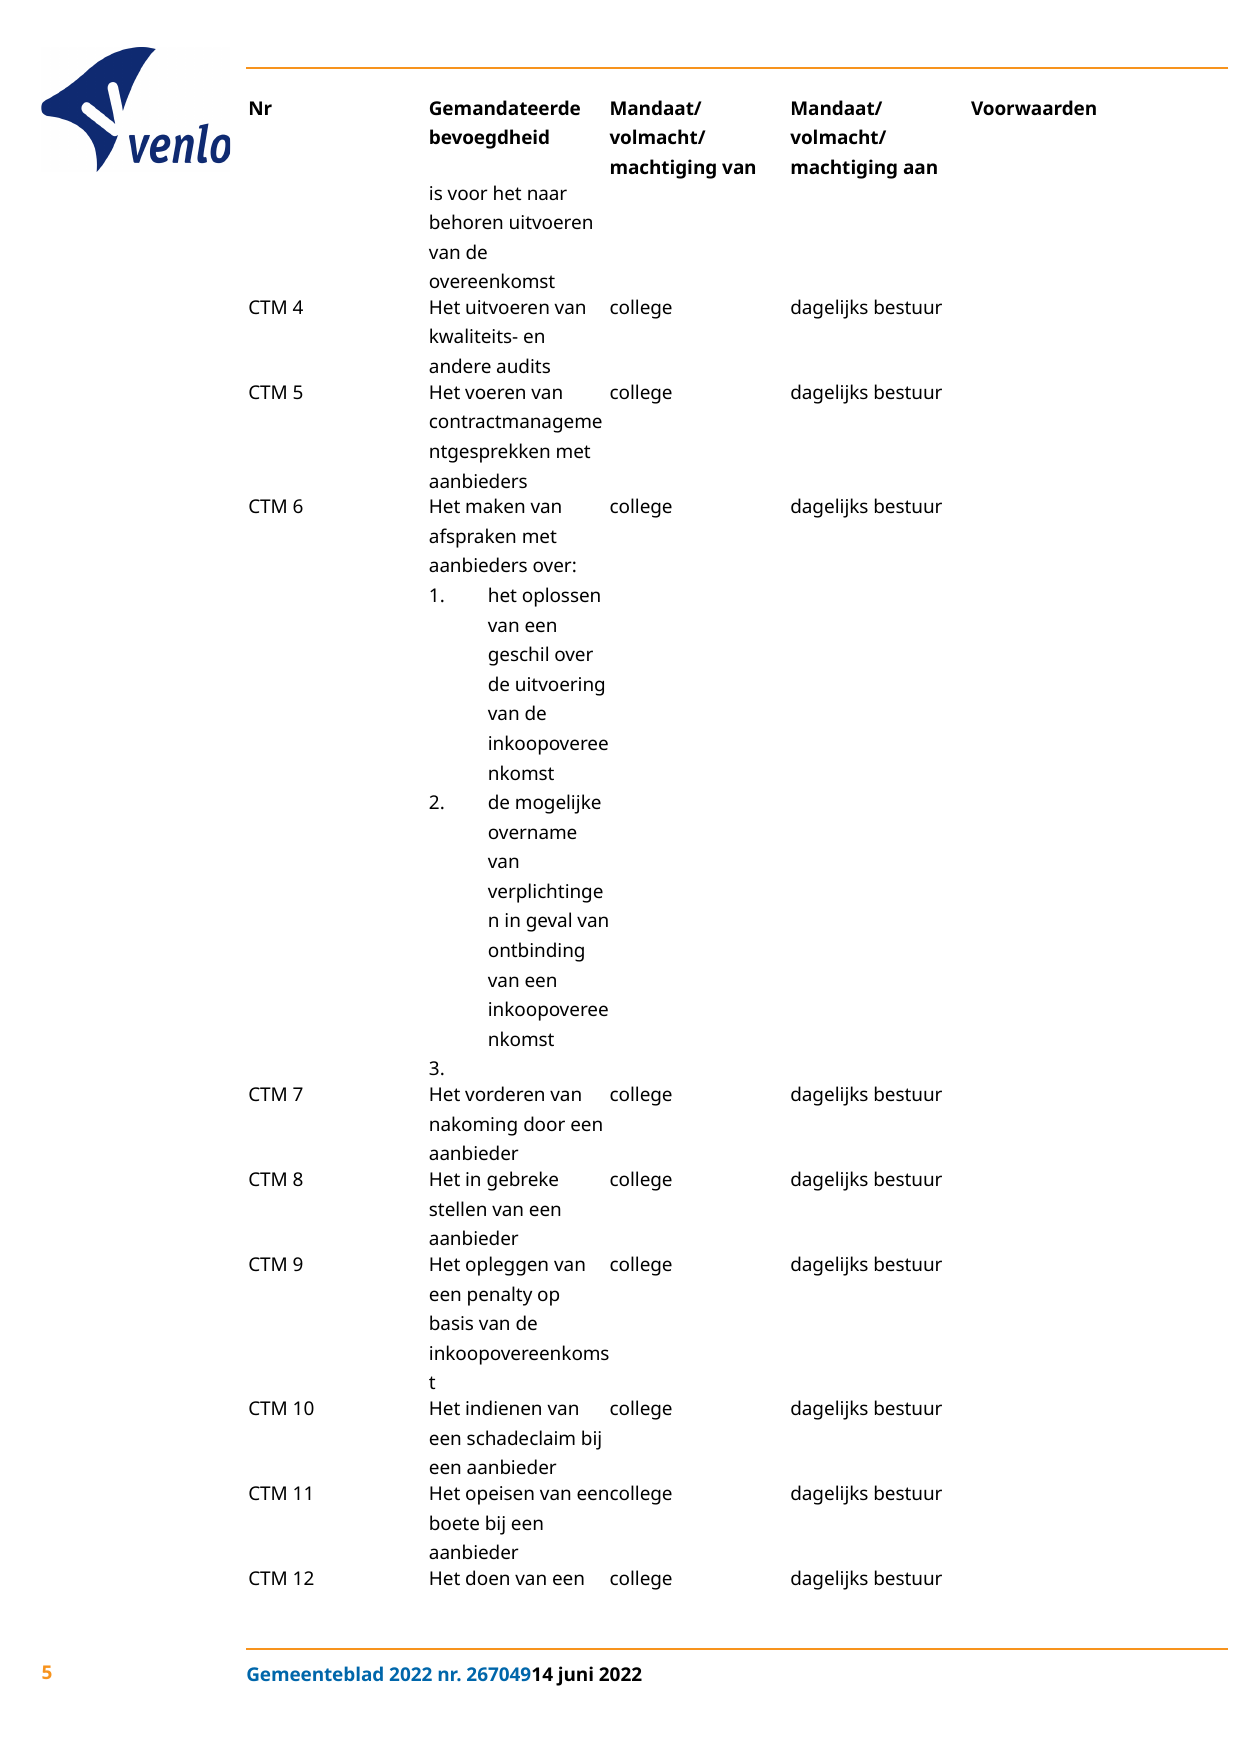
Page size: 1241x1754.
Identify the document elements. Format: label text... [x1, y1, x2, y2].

table_cell [971, 379, 1152, 493]
table_cell dagelijks bestuur [790, 379, 971, 493]
table_header Mandaat/volmacht/machtiging van [609, 95, 790, 180]
table_cell [971, 1081, 1152, 1166]
table_cell CTM 11 [248, 1480, 429, 1565]
table_cell dagelijks bestuur [790, 294, 971, 379]
table_cell CTM 9 [248, 1251, 429, 1395]
table_cell college [609, 1251, 790, 1395]
table_cell Het in gebreke stellen van een aanbieder [429, 1166, 609, 1251]
table_cell Het uitvoeren van kwaliteits- en andere audits [429, 294, 609, 379]
table_cell [971, 180, 1152, 294]
table_cell dagelijks bestuur [790, 1480, 971, 1565]
table_cell dagelijks bestuur [790, 1166, 971, 1251]
table_cell Het voeren van contractmanagementgesprekken met aanbieders [429, 379, 609, 493]
table_cell college [609, 494, 790, 1081]
table_cell college [609, 1081, 790, 1166]
table_header Gemandateerde bevoegdheid [429, 95, 609, 180]
table_cell [971, 1251, 1152, 1395]
table_cell CTM 10 [248, 1395, 429, 1480]
table_cell college [609, 379, 790, 493]
table_cell CTM 4 [248, 294, 429, 379]
table_cell dagelijks bestuur [790, 1565, 971, 1591]
table_cell [971, 1166, 1152, 1251]
table_cell college [609, 1395, 790, 1480]
table_cell [971, 1565, 1152, 1591]
table_cell Het indienen van een schadeclaim bij een aanbieder [429, 1395, 609, 1480]
table_cell [971, 1480, 1152, 1565]
table_cell [790, 180, 971, 294]
table_cell CTM 7 [248, 1081, 429, 1166]
table_header Voorwaarden [971, 95, 1152, 180]
table_cell Het vorderen van nakoming door een aanbieder [429, 1081, 609, 1166]
table_cell Het doen van een [429, 1565, 609, 1591]
table_cell college [609, 1166, 790, 1251]
table_cell college [609, 1480, 790, 1565]
table_cell [248, 180, 429, 294]
table_cell [971, 294, 1152, 379]
table_cell is voor het naar behoren uitvoeren van de overeenkomst [429, 180, 609, 294]
table_cell Het maken van afspraken met aanbieders over: het oplossen van een geschil over de uitvoering van de inkoopovereenkomst de mogelijke overname van verplichtingen in geval van ontbinding van een inkoopovereenkomst [429, 494, 609, 1081]
table_cell Het opeisen van een boete bij een aanbieder [429, 1480, 609, 1565]
table_cell college [609, 294, 790, 379]
picture [41, 47, 231, 172]
table_cell CTM 5 [248, 379, 429, 493]
table_cell [609, 180, 790, 294]
table_cell dagelijks bestuur [790, 1251, 971, 1395]
table_cell Het opleggen van een penalty op basis van de inkoopovereenkomst [429, 1251, 609, 1395]
table_cell CTM 12 [248, 1565, 429, 1591]
table_cell dagelijks bestuur [790, 494, 971, 1081]
table_header Mandaat/volmacht/machtiging aan [790, 95, 971, 180]
table_cell CTM 8 [248, 1166, 429, 1251]
table_header Nr [248, 95, 429, 180]
table_cell CTM 6 [248, 494, 429, 1081]
table_cell dagelijks bestuur [790, 1395, 971, 1480]
table_cell [971, 1395, 1152, 1480]
table_cell college [609, 1565, 790, 1591]
table_cell dagelijks bestuur [790, 1081, 971, 1166]
table_cell [971, 494, 1152, 1081]
